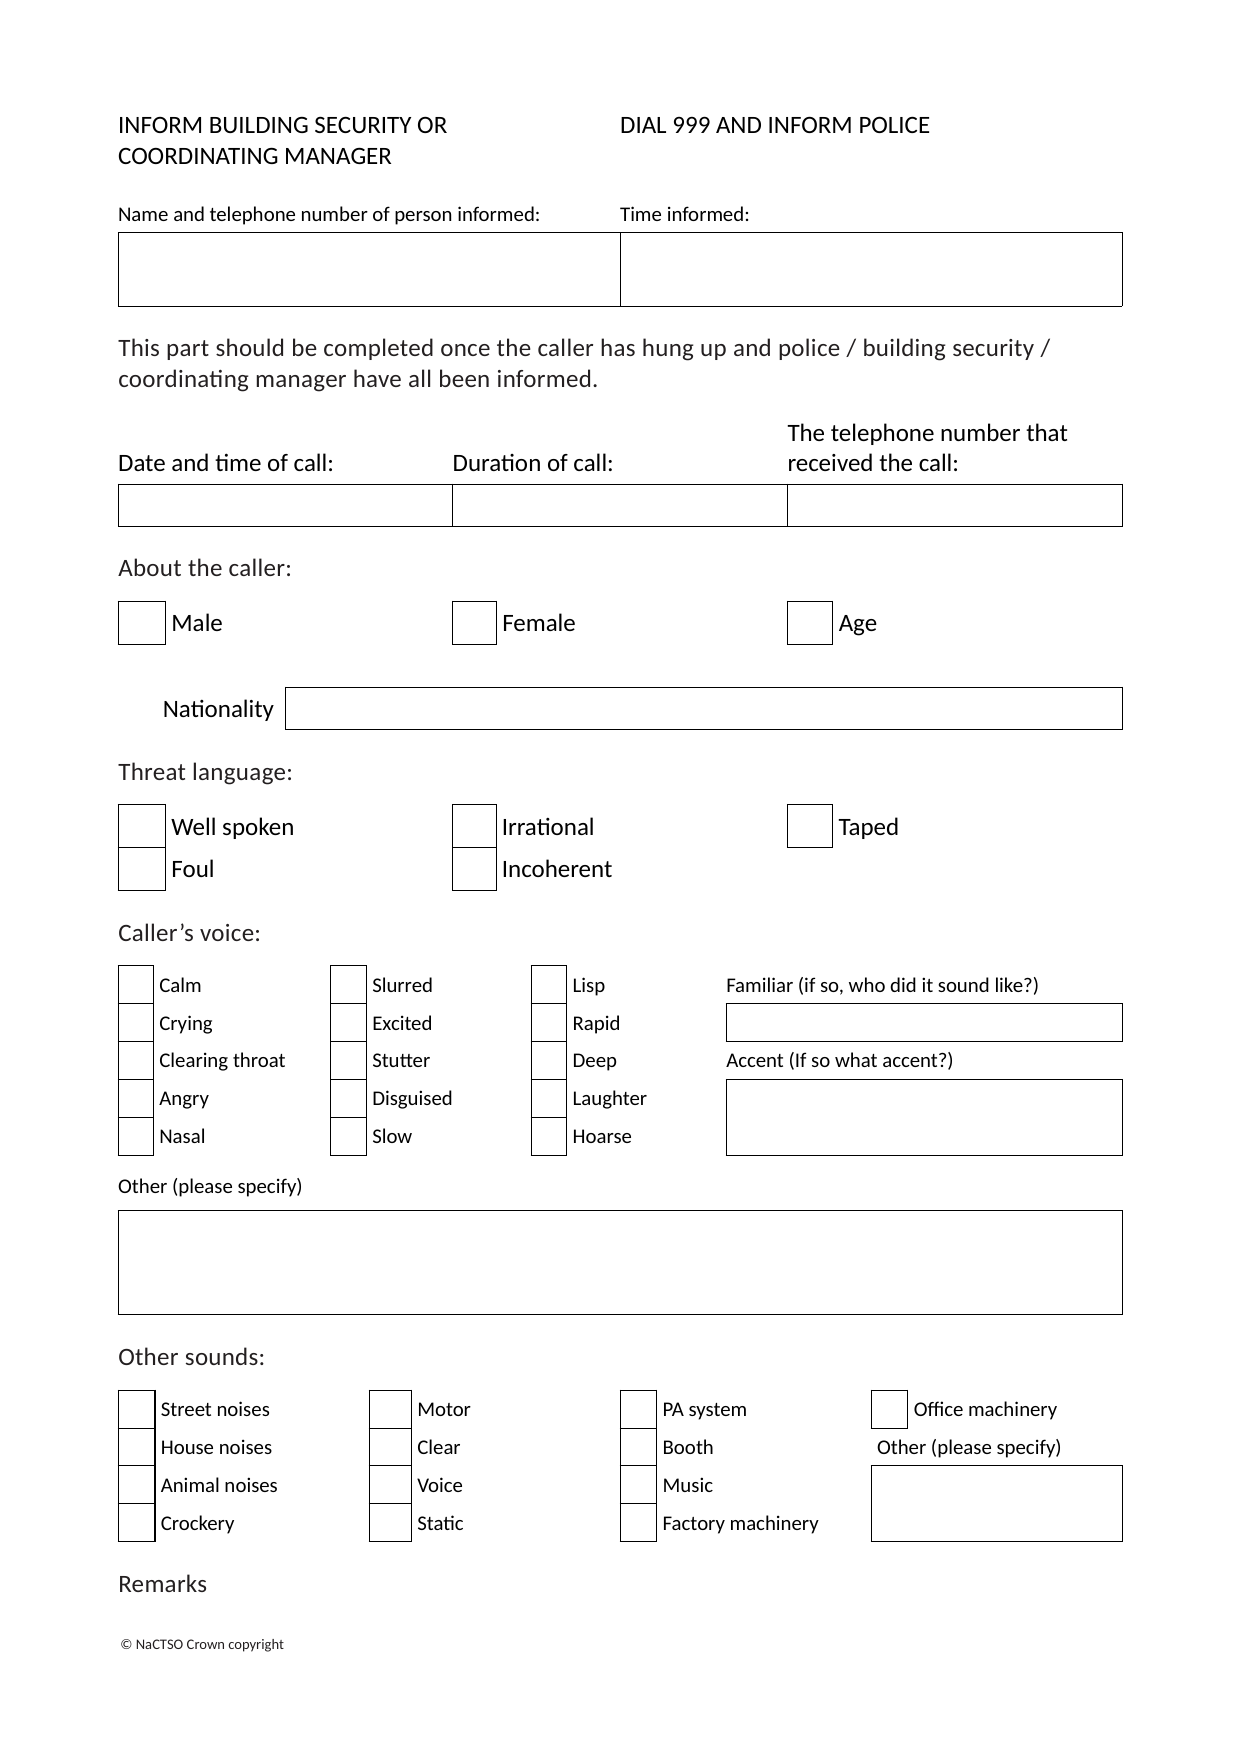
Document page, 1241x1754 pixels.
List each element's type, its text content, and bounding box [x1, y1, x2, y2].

table_cell Foul [166, 847, 452, 890]
table_header INFORM BUILDING SECURITY OR COORDINATING MANAGER Name and telephone number of person informed: [118, 104, 620, 232]
table_cell Static [412, 1503, 620, 1541]
table_cell Hoarse [567, 1117, 726, 1155]
table_header Office machinery [908, 1390, 1122, 1427]
table_cell Crying [154, 1003, 330, 1041]
table_cell Deep [567, 1041, 726, 1079]
table_cell [532, 1004, 566, 1041]
table_cell [119, 1429, 154, 1465]
table_cell [621, 1429, 656, 1465]
table_cell [119, 1118, 153, 1155]
subtitle About the caller: [118, 552, 1122, 583]
table_cell [119, 1004, 153, 1041]
table_cell House noises [156, 1428, 369, 1465]
table_header [620, 601, 787, 644]
table_cell [331, 1042, 366, 1079]
table_cell [119, 1466, 154, 1503]
subtitle Other sounds: [118, 1341, 1122, 1372]
table_cell [119, 1042, 153, 1079]
table_cell [621, 233, 1122, 306]
table_cell [119, 233, 620, 306]
table_header Slurred [367, 965, 531, 1003]
table_cell [286, 688, 1122, 729]
table_header [331, 966, 366, 1003]
table_header [788, 805, 832, 847]
table_cell [331, 1080, 366, 1117]
table_cell Slow [367, 1117, 531, 1155]
table_header [788, 602, 832, 644]
table_cell [119, 485, 452, 526]
table_cell [370, 1429, 411, 1465]
table_header Age [833, 601, 955, 644]
table_cell [727, 1080, 1122, 1117]
table_header [453, 602, 496, 644]
table_cell [119, 1080, 153, 1117]
table_cell [370, 1466, 411, 1503]
table_cell [872, 1466, 1122, 1541]
table_cell Angry [154, 1079, 330, 1117]
table_cell [788, 485, 1122, 526]
table_header [285, 601, 452, 644]
table_cell Animal noises [156, 1465, 369, 1503]
table_header [119, 805, 165, 847]
table_cell Voice [412, 1465, 620, 1503]
table_cell Nasal [154, 1117, 330, 1155]
table_cell Other (please specify) [118, 1155, 1122, 1210]
table_cell [118, 644, 1122, 687]
table_header [370, 1391, 411, 1427]
table_cell Other (please specify) [871, 1428, 1122, 1465]
table_cell Laughter [567, 1079, 726, 1117]
table_header Female [497, 601, 620, 644]
table_header Lisp [567, 965, 726, 1003]
table_cell [453, 485, 787, 526]
table_header Date and time of call: [118, 411, 453, 483]
table_header The telephone number that received the call: [788, 411, 1122, 483]
subtitle This part should be completed once the caller has hung up and police / building security / coordinating manager have all been informed. [118, 332, 1122, 393]
table_cell [119, 1211, 1122, 1314]
table_cell [453, 848, 496, 890]
table_cell [119, 1504, 154, 1541]
table_header Irrational [497, 804, 787, 847]
table_header Motor [412, 1390, 620, 1427]
table_cell [727, 1004, 1122, 1041]
table_cell [370, 1504, 411, 1541]
table_cell Excited [367, 1003, 531, 1041]
table_cell Accent (If so what accent?) [726, 1042, 1122, 1079]
table_header Calm [154, 965, 330, 1003]
table_header [532, 966, 566, 1003]
table_cell [727, 1117, 1122, 1155]
table_cell Clear [412, 1428, 620, 1465]
table_cell Booth [657, 1428, 871, 1465]
table_cell Nationality [118, 687, 285, 729]
table_header [453, 805, 496, 847]
table_header Taped [833, 804, 1122, 847]
table_header Street noises [156, 1390, 369, 1427]
table_header DIAL 999 AND INFORM POLICE Time informed: [620, 104, 1122, 232]
table_header Duration of call: [453, 411, 787, 483]
table_header Well spoken [166, 804, 452, 847]
table_header Familiar (if so, who did it sound like?) [726, 965, 1122, 1003]
table_header PA system [657, 1390, 871, 1427]
table_header [621, 1391, 656, 1427]
table_header [119, 1391, 154, 1427]
table_cell [119, 848, 165, 890]
table_cell Disguised [367, 1079, 531, 1117]
table_cell [532, 1080, 566, 1117]
table_cell [331, 1118, 366, 1155]
table_header [119, 602, 165, 644]
table_cell Stutter [367, 1041, 531, 1079]
table_cell Clearing throat [154, 1041, 330, 1079]
table_cell [532, 1042, 566, 1079]
table_cell Music [657, 1465, 871, 1503]
table_cell [331, 1004, 366, 1041]
table_cell [621, 1466, 656, 1503]
table_header [119, 966, 153, 1003]
table_cell Incoherent [497, 847, 1122, 890]
subtitle Remarks [118, 1568, 1122, 1599]
table_cell Factory machinery [657, 1503, 871, 1541]
subtitle Caller’s voice: [118, 917, 1122, 947]
table_cell [621, 1504, 656, 1541]
table_header Male [166, 601, 285, 644]
table_cell Rapid [567, 1003, 726, 1041]
table_header [872, 1391, 907, 1427]
table_header [955, 601, 1122, 644]
table_cell [532, 1118, 566, 1155]
table_cell Crockery [156, 1503, 369, 1541]
subtitle Threat language: [118, 756, 1122, 786]
